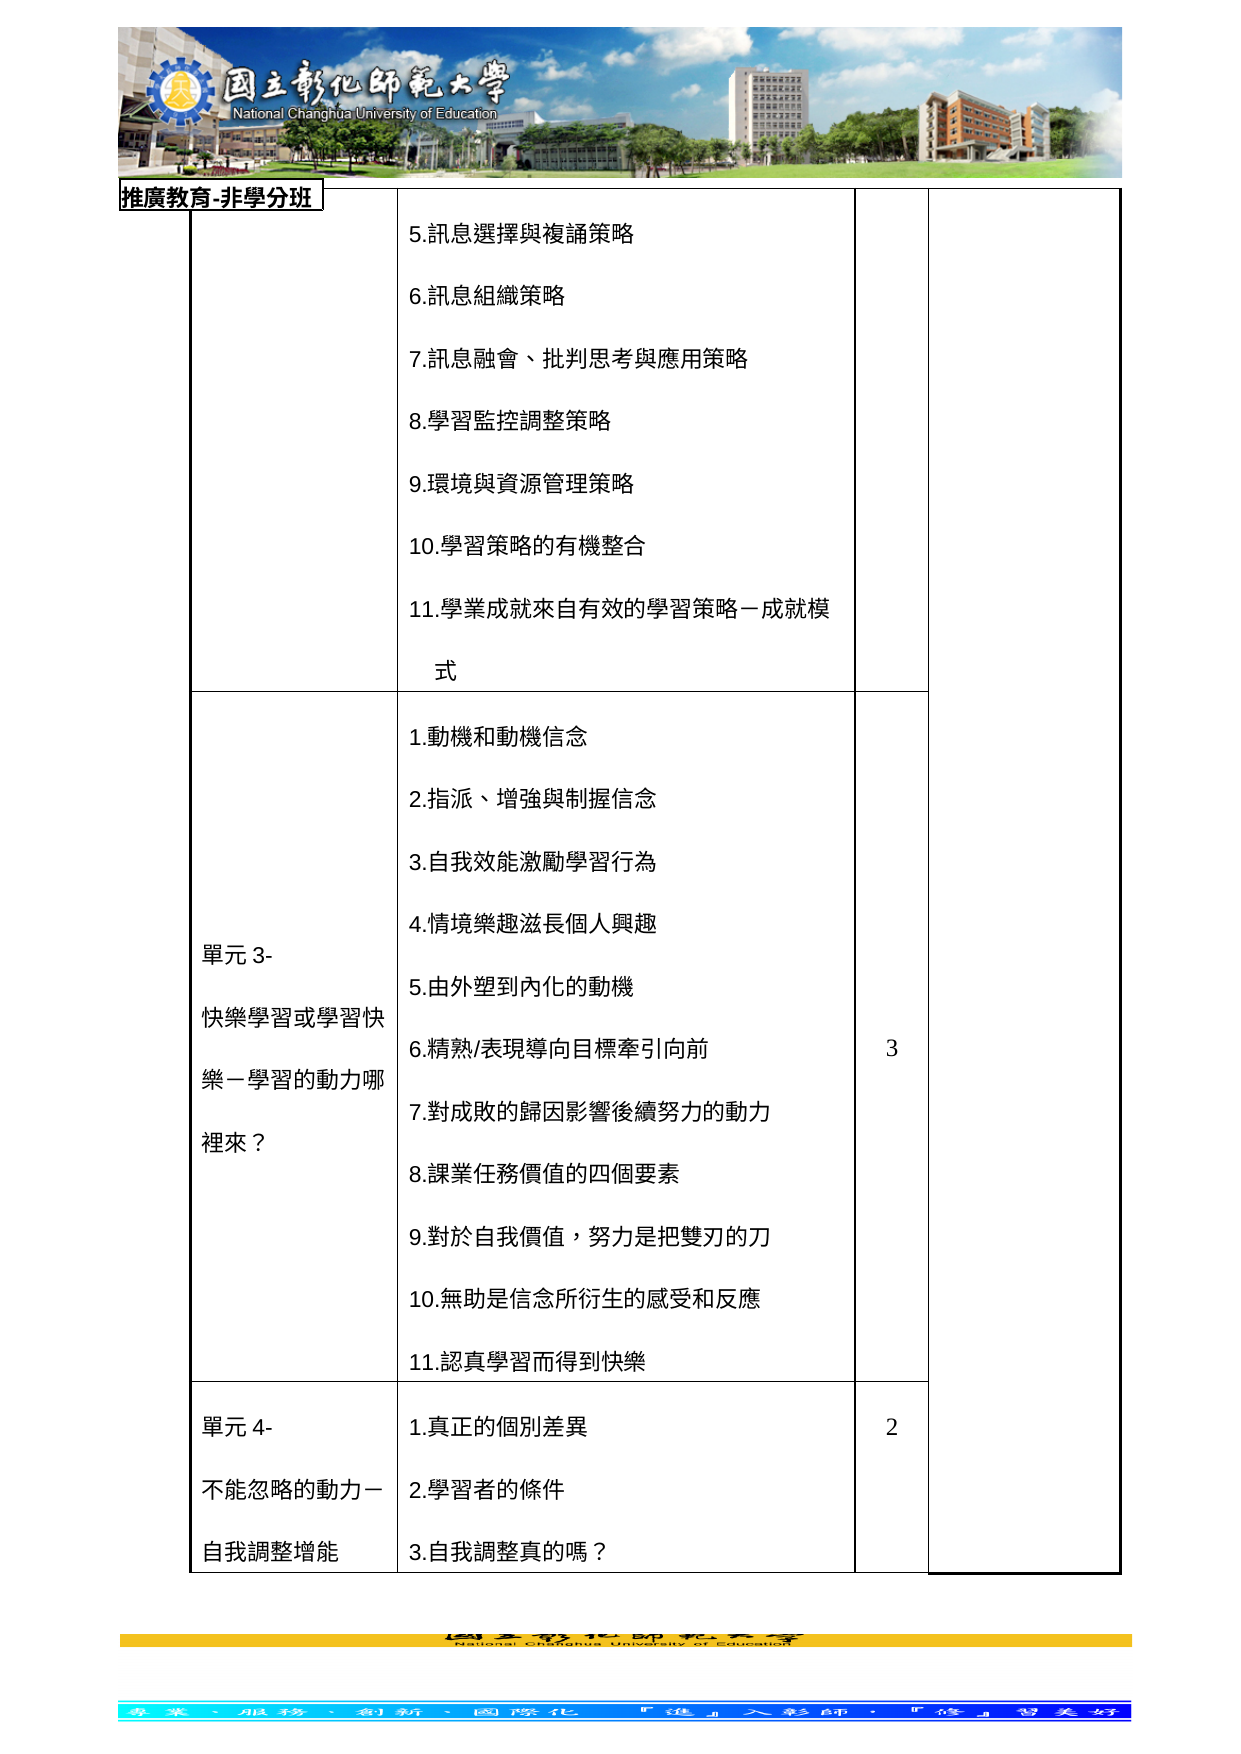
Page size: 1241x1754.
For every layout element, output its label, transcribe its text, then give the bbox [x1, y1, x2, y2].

table_cell [856, 189, 928, 691]
table_cell 1.真正的個別差異 2.學習者的條件 3.自我調整真的嗎？ [398, 1382, 854, 1572]
table_cell [929, 189, 1119, 1572]
table_cell 單元2- 學習是學習策略實踐 [192, 189, 397, 691]
table_cell 單元4- 不能忽略的動力－自我調整增能 [192, 1382, 397, 1572]
table_cell 單元3- 快樂學習或學習快樂－學習的動力哪裡來？ [192, 692, 397, 1381]
table_cell 3 [856, 692, 928, 1381]
table_cell 1.動機和動機信念 2.指派、增強與制握信念 3.自我效能激勵學習行為 4.情境樂趣滋長個人興趣 5.由外塑到內化的動機 6.精熟/表現導向目標牽引向前 7.對成敗的歸因影響後續努力的動力 8.課業任務價值的四個要素 9.對於自我價值，努力是把雙刃的刀 10.無助是信念所衍生的感受和反應 11.認真學習而得到快樂 [398, 692, 854, 1381]
table_cell 2 [856, 1382, 928, 1572]
table_cell 5.訊息選擇與複誦策略 6.訊息組織策略 7.訊息融會、批判思考與應用策略 8.學習監控調整策略 9.環境與資源管理策略 10.學習策略的有機整合 11.學業成就來自有效的學習策略－成就模式 [398, 189, 854, 691]
